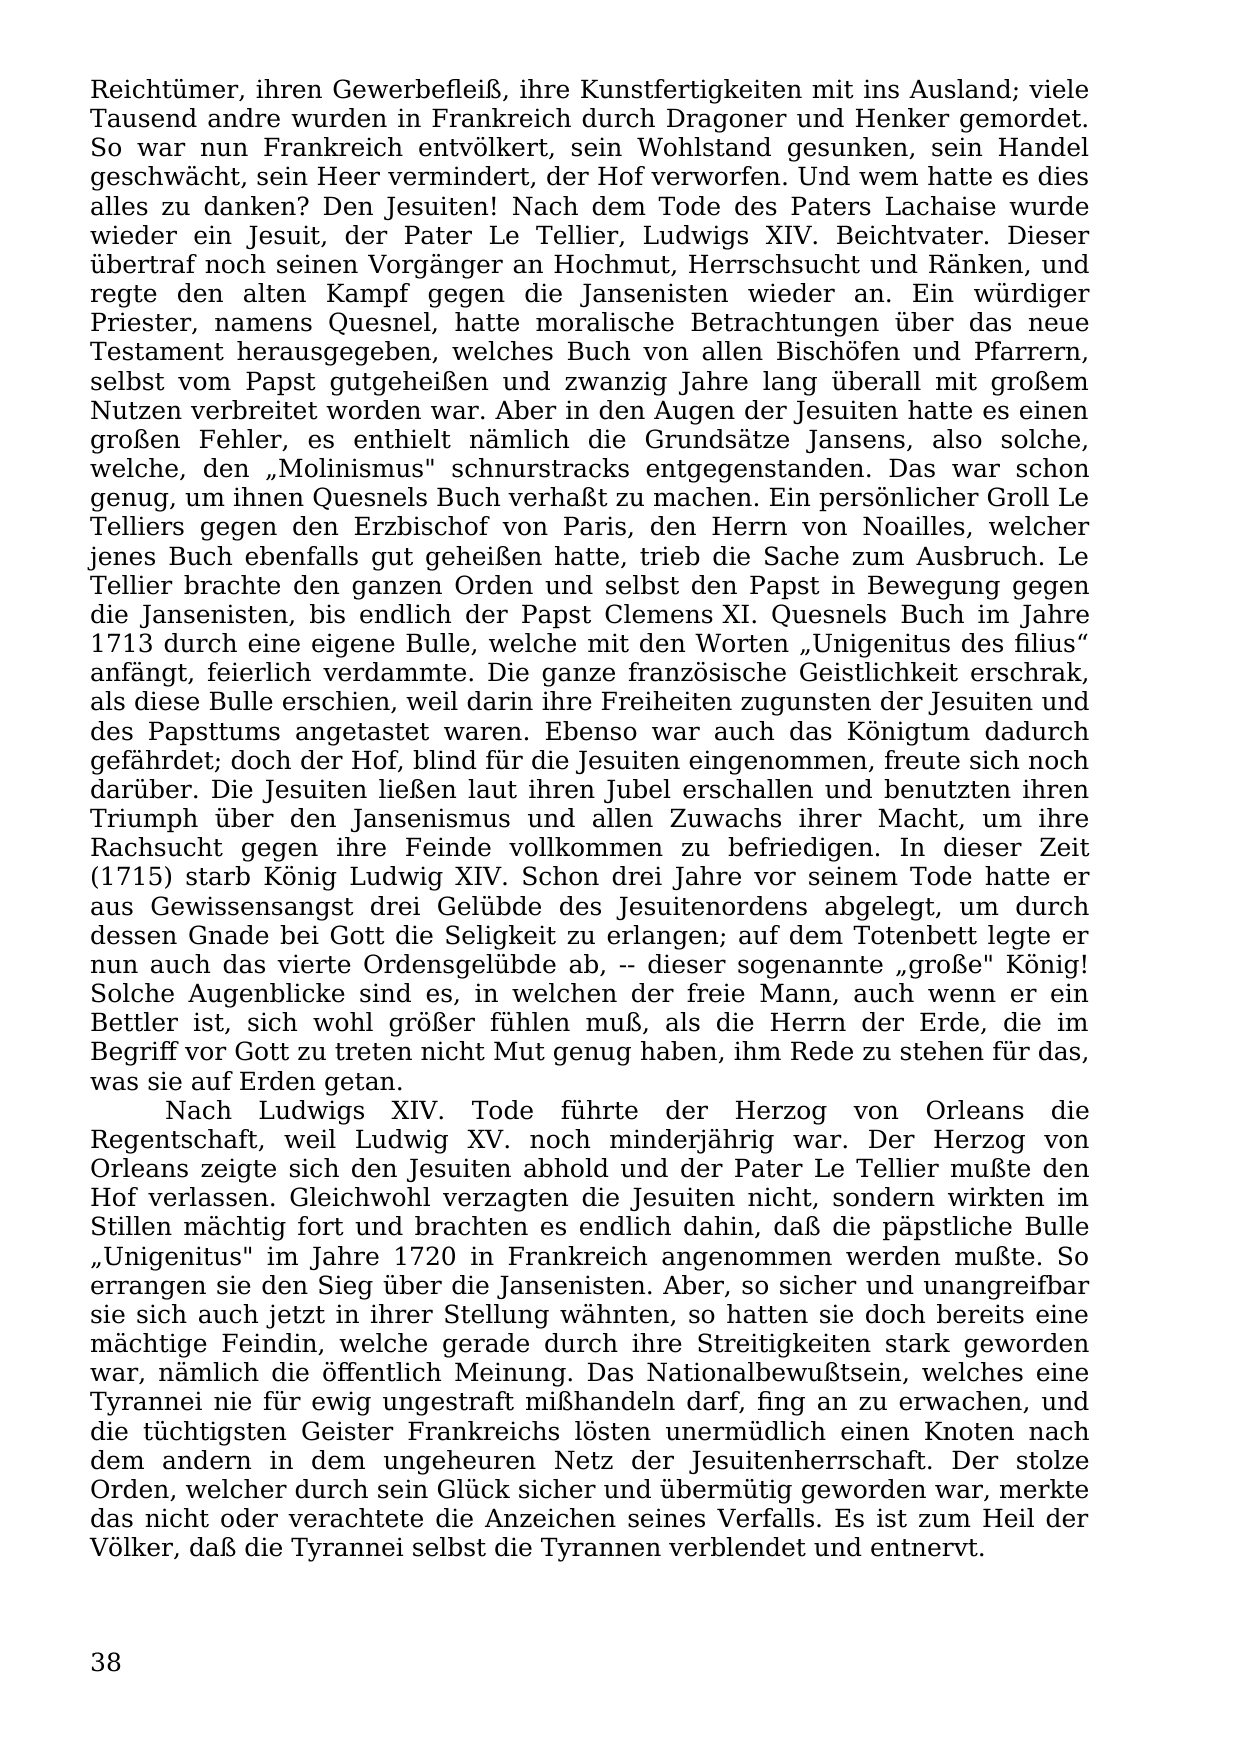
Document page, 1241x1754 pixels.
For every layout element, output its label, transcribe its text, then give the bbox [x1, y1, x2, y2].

text Reichtümer, ihren Gewerbefleiß, ihre Kunstfertigkeiten mit ins Ausland; viele Tausend andre wurden in Frankreich durch Dragoner und Henker gemordet. So war nun Frankreich entvölkert, sein Wohlstand gesunken, sein Handel geschwächt, sein Heer vermindert, der Hof verworfen. Und wem hatte es dies alles zu danken? Den Jesuiten! Nach dem Tode des Paters Lachaise wurde wieder ein Jesuit, der Pater Le Tellier, Ludwigs XIV. Beichtvater. Dieser übertraf noch seinen Vorgänger an Hochmut, Herrschsucht und Ränken, und regte den alten Kampf gegen die Jansenisten wieder an. Ein würdiger Priester, namens Quesnel, hatte moralische Betrachtungen über das neue Testament herausgegeben, welches Buch von allen Bischöfen und Pfarrern, selbst vom Papst gutgeheißen und zwanzig Jahre lang überall mit großem Nutzen verbreitet worden war. Aber in den Augen der Jesuiten hatte es einen großen Fehler, es enthielt nämlich die Grundsätze Jansens, also solche, welche, den „Molinismus" schnurstracks entgegenstanden. Das war schon genug, um ihnen Quesnels Buch verhaßt zu machen. Ein persönlicher Groll Le Telliers gegen den Erzbischof von Paris, den Herrn von Noailles, welcher jenes Buch ebenfalls gut geheißen hatte, trieb die Sache zum Ausbruch. Le Tellier brachte den ganzen Orden und selbst den Papst in Bewegung gegen die Jansenisten, bis endlich der Papst Clemens XI. Quesnels Buch im Jahre 1713 durch eine eigene Bulle, welche mit den Worten „Unigenitus des filius“ anfängt, feierlich verdammte. Die ganze französische Geistlichkeit erschrak, als diese Bulle erschien, weil darin ihre Freiheiten zugunsten der Jesuiten und des Papsttums angetastet waren. Ebenso war auch das Königtum dadurch gefährdet; doch der Hof, blind für die Jesuiten eingenommen, freute sich noch darüber. Die Jesuiten ließen laut ihren Jubel erschallen und benutzten ihren Triumph über den Jansenismus und allen Zuwachs ihrer Macht, um ihre Rachsucht gegen ihre Feinde vollkommen zu befriedigen. In dieser Zeit (1715) starb König Ludwig XIV. Schon drei Jahre vor seinem Tode hatte er aus Gewissensangst drei Gelübde des Jesuitenordens abgelegt, um durch dessen Gnade bei Gott die Seligkeit zu erlangen; auf dem Totenbett legte er nun auch das vierte Ordensgelübde ab, -- dieser sogenannte „große" König! Solche Augenblicke sind es, in welchen der freie Mann, auch wenn er ein Bettler ist, sich wohl größer fühlen muß, als die Herrn der Erde, die im Begriff vor Gott zu treten nicht Mut genug haben, ihm Rede zu stehen für das, was sie auf Erden getan. [90, 75, 1091, 1096]
text Nach Ludwigs XIV. Tode führte der Herzog von Orleans die Regentschaft, weil Ludwig XV. noch minderjährig war. Der Herzog von Orleans zeigte sich den Jesuiten abhold und der Pater Le Tellier mußte den Hof verlassen. Gleichwohl verzagten die Jesuiten nicht, sondern wirkten im Stillen mächtig fort und brachten es endlich dahin, daß die päpstliche Bulle „Unigenitus" im Jahre 1720 in Frankreich angenommen werden mußte. So errangen sie den Sieg über die Jansenisten. Aber, so sicher und unangreifbar sie sich auch jetzt in ihrer Stellung wähnten, so hatten sie doch bereits eine mächtige Feindin, welche gerade durch ihre Streitigkeiten stark geworden war, nämlich die öffentlich Meinung. Das Nationalbewußtsein, welches eine Tyrannei nie für ewig ungestraft mißhandeln darf, fing an zu erwachen, und die tüchtigsten Geister Frankreichs lösten unermüdlich einen Knoten nach dem andern in dem ungeheuren Netz der Jesuitenherrschaft. Der stolze Orden, welcher durch sein Glück sicher und übermütig geworden war, merkte das nicht oder verachtete die Anzeichen seines Verfalls. Es ist zum Heil der Völker, daß die Tyrannei selbst die Tyrannen verblendet und entnervt. [90, 1096, 1091, 1562]
